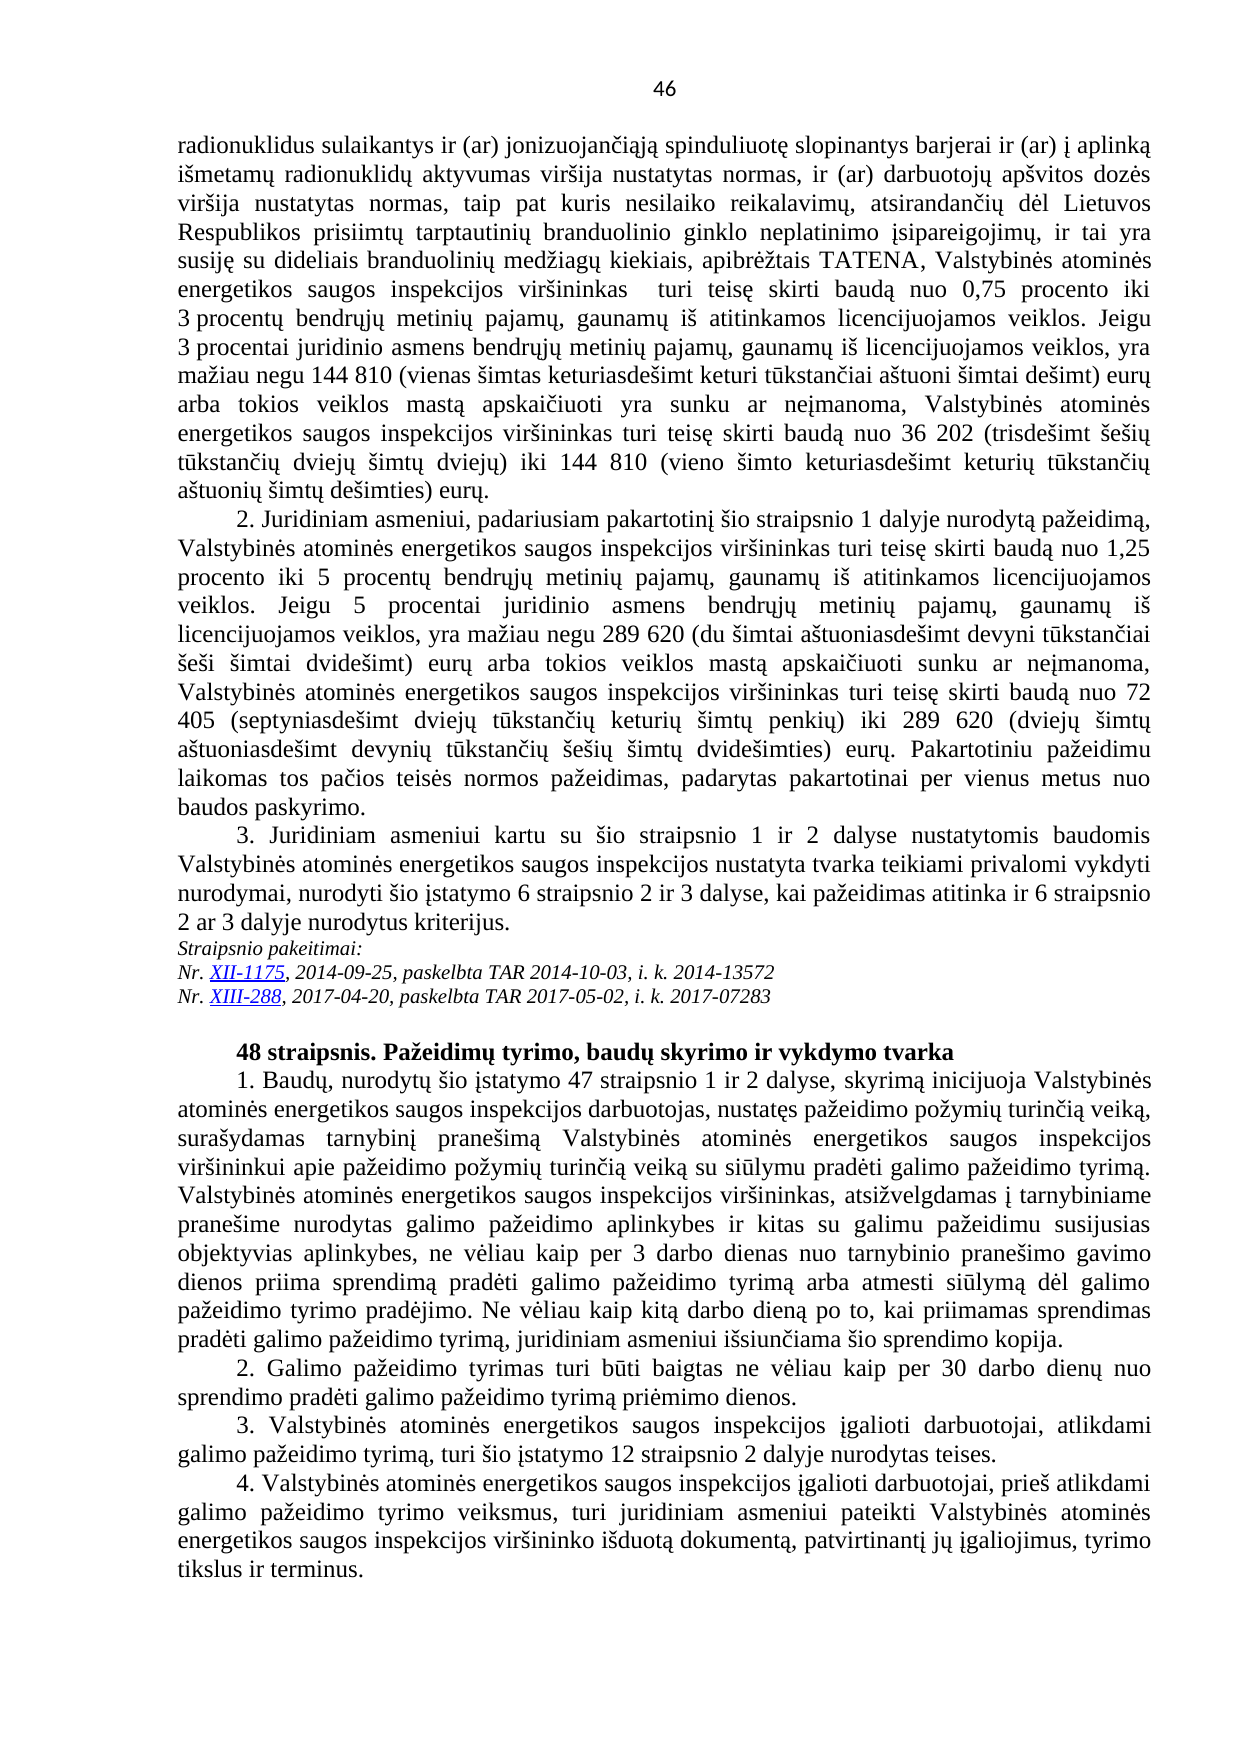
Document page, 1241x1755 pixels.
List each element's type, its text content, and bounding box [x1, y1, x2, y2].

text 48 straipsnis. Pažeidimų tyrimo, baudų skyrimo ir vykdymo tvarka [177, 1037, 1152, 1065]
text 1. Baudų, nurodytų šio įstatymo 47 straipsnio 1 ir 2 dalyse, skyrimą inicijuoja Valstybinės atominės energetikos saugos inspekcijos darbuotojas, nustatęs pažeidimo požymių turinčią veiką, surašydamas tarnybinį pranešimą Valstybinės atominės energetikos saugos inspekcijos viršininkui apie pažeidimo požymių turinčią veiką su siūlymu pradėti galimo pažeidimo tyrimą. Valstybinės atominės energetikos saugos inspekcijos viršininkas, atsižvelgdamas į tarnybiniame pranešime nurodytas galimo pažeidimo aplinkybes ir kitas su galimu pažeidimu susijusias objektyvias aplinkybes, ne vėliau kaip per 3 darbo dienas nuo tarnybinio pranešimo gavimo dienos priima sprendimą pradėti galimo pažeidimo tyrimą arba atmesti siūlymą dėl galimo pažeidimo tyrimo pradėjimo. Ne vėliau kaip kitą darbo dieną po to, kai priimamas sprendimas pradėti galimo pažeidimo tyrimą, juridiniam asmeniui išsiunčiama šio sprendimo kopija. [177, 1065, 1152, 1353]
text Straipsnio pakeitimai: [177, 936, 1152, 960]
text 2. Juridiniam asmeniui, padariusiam pakartotinį šio straipsnio 1 dalyje nurodytą pažeidimą, Valstybinės atominės energetikos saugos inspekcijos viršininkas turi teisę skirti baudą nuo 1,25 procento iki 5 procentų bendrųjų metinių pajamų, gaunamų iš atitinkamos licencijuojamos veiklos. Jeigu 5 procentai juridinio asmens bendrųjų metinių pajamų, gaunamų iš licencijuojamos veiklos, yra mažiau negu 289 620 (du šimtai aštuoniasdešimt devyni tūkstančiai šeši šimtai dvidešimt) eurų arba tokios veiklos mastą apskaičiuoti sunku ar neįmanoma, Valstybinės atominės energetikos saugos inspekcijos viršininkas turi teisę skirti baudą nuo 72 405 (septyniasdešimt dviejų tūkstančių keturių šimtų penkių) iki 289 620 (dviejų šimtų aštuoniasdešimt devynių tūkstančių šešių šimtų dvidešimties) eurų. Pakartotiniu pažeidimu laikomas tos pačios teisės normos pažeidimas, padarytas pakartotinai per vienus metus nuo baudos paskyrimo. [177, 504, 1152, 821]
text radionuklidus sulaikantys ir (ar) jonizuojančiąją spinduliuotę slopinantys barjerai ir (ar) į aplinką išmetamų radionuklidų aktyvumas viršija nustatytas normas, ir (ar) darbuotojų apšvitos dozės viršija nustatytas normas, taip pat kuris nesilaiko reikalavimų, atsirandančių dėl Lietuvos Respublikos prisiimtų tarptautinių branduolinio ginklo neplatinimo įsipareigojimų, ir tai yra susiję su dideliais branduolinių medžiagų kiekiais, apibrėžtais TATENA, Valstybinės atominės energetikos saugos inspekcijos viršininkas turi teisę skirti baudą nuo 0,75 procento iki 3 procentų bendrųjų metinių pajamų, gaunamų iš atitinkamos licencijuojamos veiklos. Jeigu 3 procentai juridinio asmens bendrųjų metinių pajamų, gaunamų iš licencijuojamos veiklos, yra mažiau negu 144 810 (vienas šimtas keturiasdešimt keturi tūkstančiai aštuoni šimtai dešimt) eurų arba tokios veiklos mastą apskaičiuoti yra sunku ar neįmanoma, Valstybinės atominės energetikos saugos inspekcijos viršininkas turi teisę skirti baudą nuo 36 202 (trisdešimt šešių tūkstančių dviejų šimtų dviejų) iki 144 810 (vieno šimto keturiasdešimt keturių tūkstančių aštuonių šimtų dešimties) eurų. [177, 131, 1152, 504]
text Nr. XII-1175, 2014-09-25, paskelbta TAR 2014-10-03, i. k. 2014-13572 [177, 960, 1152, 984]
text 4. Valstybinės atominės energetikos saugos inspekcijos įgalioti darbuotojai, prieš atlikdami galimo pažeidimo tyrimo veiksmus, turi juridiniam asmeniui pateikti Valstybinės atominės energetikos saugos inspekcijos viršininko išduotą dokumentą, patvirtinantį jų įgaliojimus, tyrimo tikslus ir terminus. [177, 1468, 1152, 1583]
text 3. Valstybinės atominės energetikos saugos inspekcijos įgalioti darbuotojai, atlikdami galimo pažeidimo tyrimą, turi šio įstatymo 12 straipsnio 2 dalyje nurodytas teises. [177, 1410, 1152, 1468]
text Nr. XIII-288, 2017-04-20, paskelbta TAR 2017-05-02, i. k. 2017-07283 [177, 984, 1152, 1008]
text 3. Juridiniam asmeniui kartu su šio straipsnio 1 ir 2 dalyse nustatytomis baudomis Valstybinės atominės energetikos saugos inspekcijos nustatyta tvarka teikiami privalomi vykdyti nurodymai, nurodyti šio įstatymo 6 straipsnio 2 ir 3 dalyse, kai pažeidimas atitinka ir 6 straipsnio 2 ar 3 dalyje nurodytus kriterijus. [177, 821, 1152, 936]
text 2. Galimo pažeidimo tyrimas turi būti baigtas ne vėliau kaip per 30 darbo dienų nuo sprendimo pradėti galimo pažeidimo tyrimą priėmimo dienos. [177, 1353, 1152, 1410]
